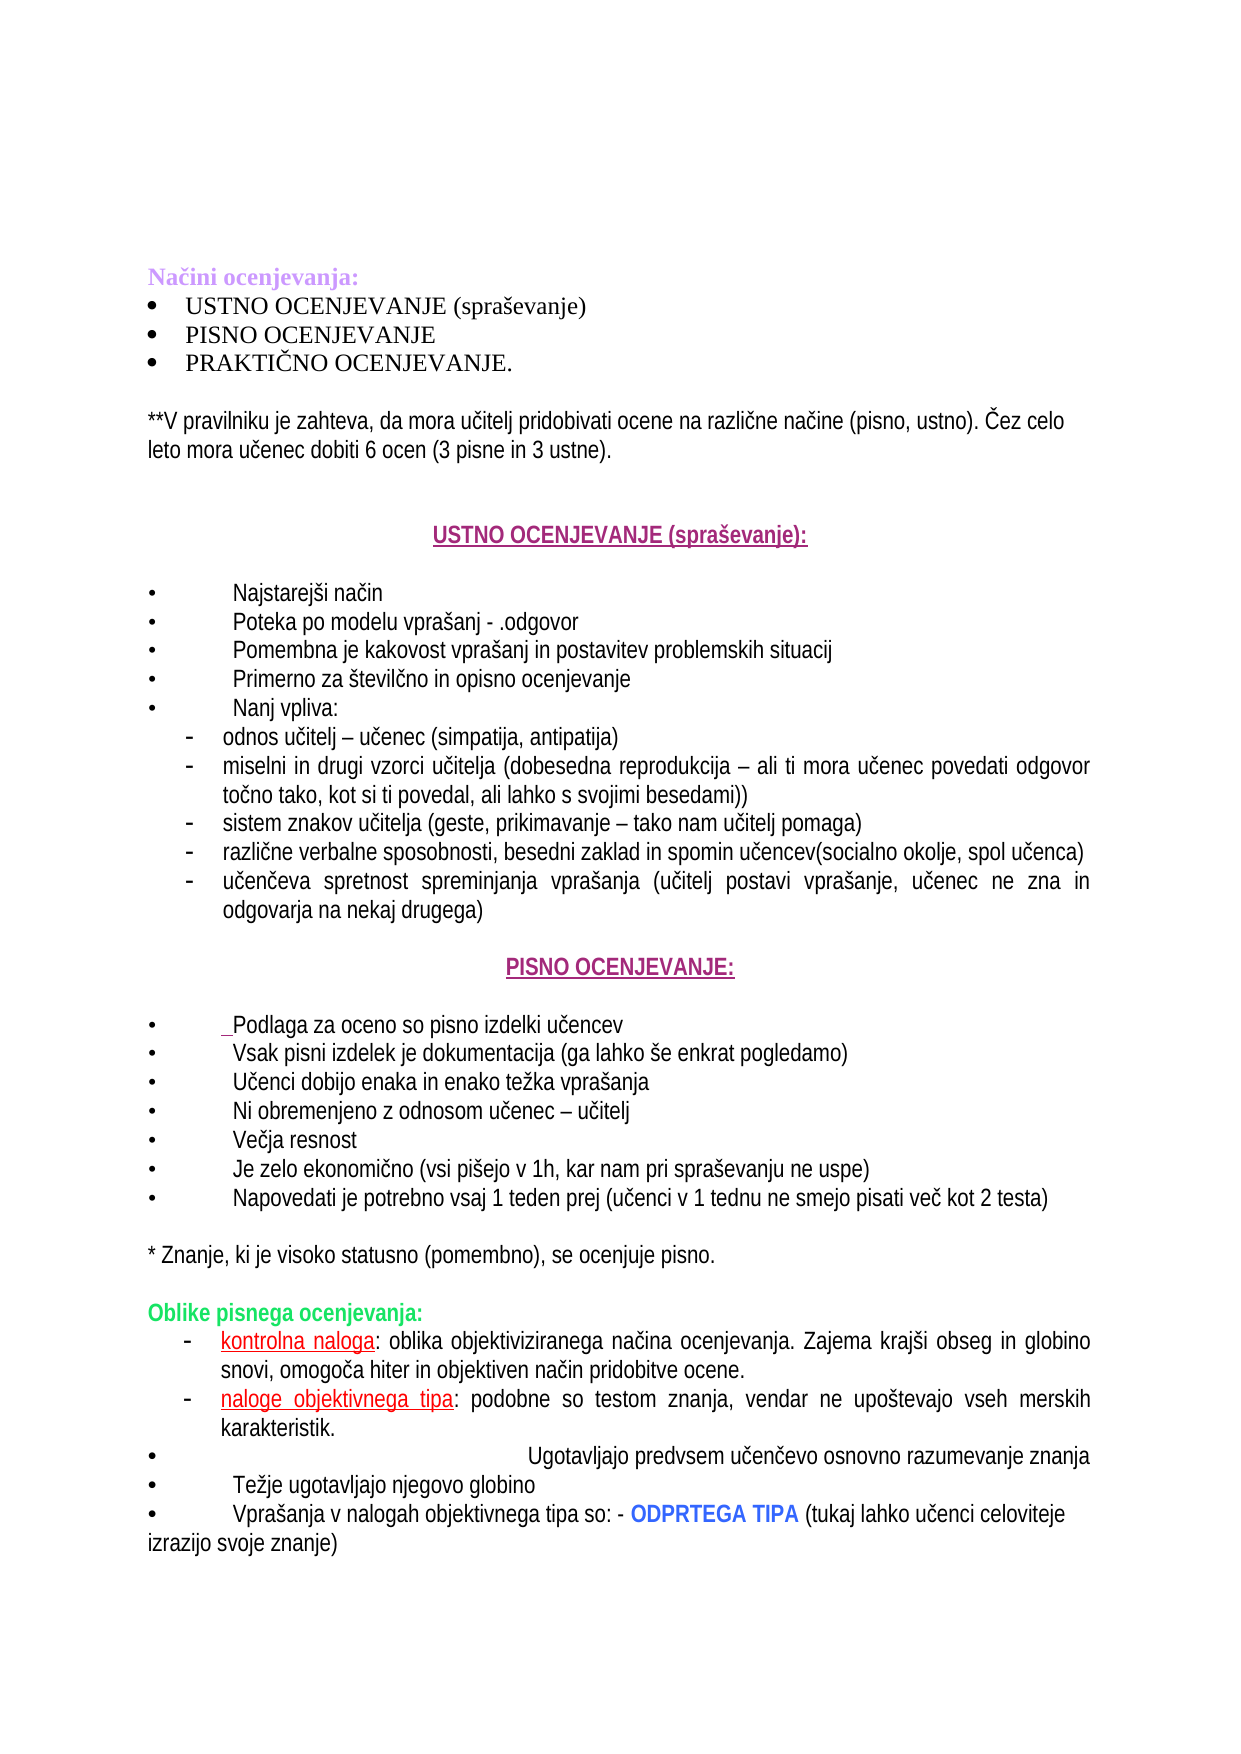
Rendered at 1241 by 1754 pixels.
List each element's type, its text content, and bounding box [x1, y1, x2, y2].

text **V pravilniku je zahteva, da mora učitelj pridobivati ocene na različne načine (pisno, ustno). Čez celo leto mora učenec dobiti 6 ocen (3 pisne in 3 ustne). [148, 406, 1093, 463]
list Najstarejši način [148, 578, 1093, 607]
list miselni in drugi vzorci učitelja (dobesedna reprodukcija – ali ti mora učenec povedati odgovor točno tako, kot si ti povedal, ali lahko s svojimi besedami)) [185, 751, 1093, 808]
list Nanj vpliva: [148, 693, 1093, 722]
list Poteka po modelu vprašanj - .odgovor [148, 607, 1093, 636]
list PISNO OCENJEVANJE [148, 320, 1093, 348]
list Primerno za številčno in opisno ocenjevanje [148, 664, 1093, 693]
list naloge objektivnega tipa: podobne so testom znanja, vendar ne upoštevajo vseh merskih karakteristik. [183, 1384, 1093, 1441]
list Večja resnost [148, 1125, 1093, 1154]
text * Znanje, ki je visoko statusno (pomembno), se ocenjuje pisno. [148, 1240, 1093, 1269]
text PISNO OCENJEVANJE: [148, 952, 1093, 981]
list sistem znakov učitelja (geste, prikimavanje – tako nam učitelj pomaga) [185, 808, 1093, 837]
text Načini ocenjevanja: [148, 262, 1093, 291]
list odnos učitelj – učenec (simpatija, antipatija) [185, 722, 1093, 751]
list kontrolna naloga: oblika objektiviziranega načina ocenjevanja. Zajema krajši obseg in globino snovi, omogoča hiter in objektiven način pridobitve ocene. [183, 1326, 1093, 1384]
list PRAKTIČNO OCENJEVANJE. [148, 348, 1093, 406]
list Ni obremenjeno z odnosom učenec – učitelj [148, 1096, 1093, 1125]
list USTNO OCENJEVANJE (spraševanje) [148, 291, 1093, 320]
text Oblike pisnega ocenjevanja: [148, 1297, 1093, 1326]
list učenčeva spretnost spreminjanja vprašanja (učitelj postavi vprašanje, učenec ne zna in odgovarja na nekaj drugega) [185, 866, 1093, 924]
list Ugotavljajo predvsem učenčevo osnovno razumevanje znanja [148, 1441, 1093, 1470]
text USTNO OCENJEVANJE (spraševanje): [148, 521, 1093, 549]
list Je zelo ekonomično (vsi pišejo v 1h, kar nam pri spraševanju ne uspe) [148, 1154, 1093, 1183]
list Težje ugotavljajo njegovo globino [148, 1470, 1093, 1499]
list Vprašanja v nalogah objektivnega tipa so: - ODPRTEGA TIPA (tukaj lahko učenci celoviteje izrazijo svoje znanje) [148, 1499, 1093, 1556]
list Podlaga za oceno so pisno izdelki učencev [148, 1009, 1093, 1038]
list Napovedati je potrebno vsaj 1 teden prej (učenci v 1 tednu ne smejo pisati več kot 2 testa) [148, 1183, 1093, 1212]
list Pomembna je kakovost vprašanj in postavitev problemskih situacij [148, 636, 1093, 664]
list Učenci dobijo enaka in enako težka vprašanja [148, 1067, 1093, 1096]
list Vsak pisni izdelek je dokumentacija (ga lahko še enkrat pogledamo) [148, 1038, 1093, 1067]
list različne verbalne sposobnosti, besedni zaklad in spomin učencev(socialno okolje, spol učenca) [185, 837, 1093, 866]
